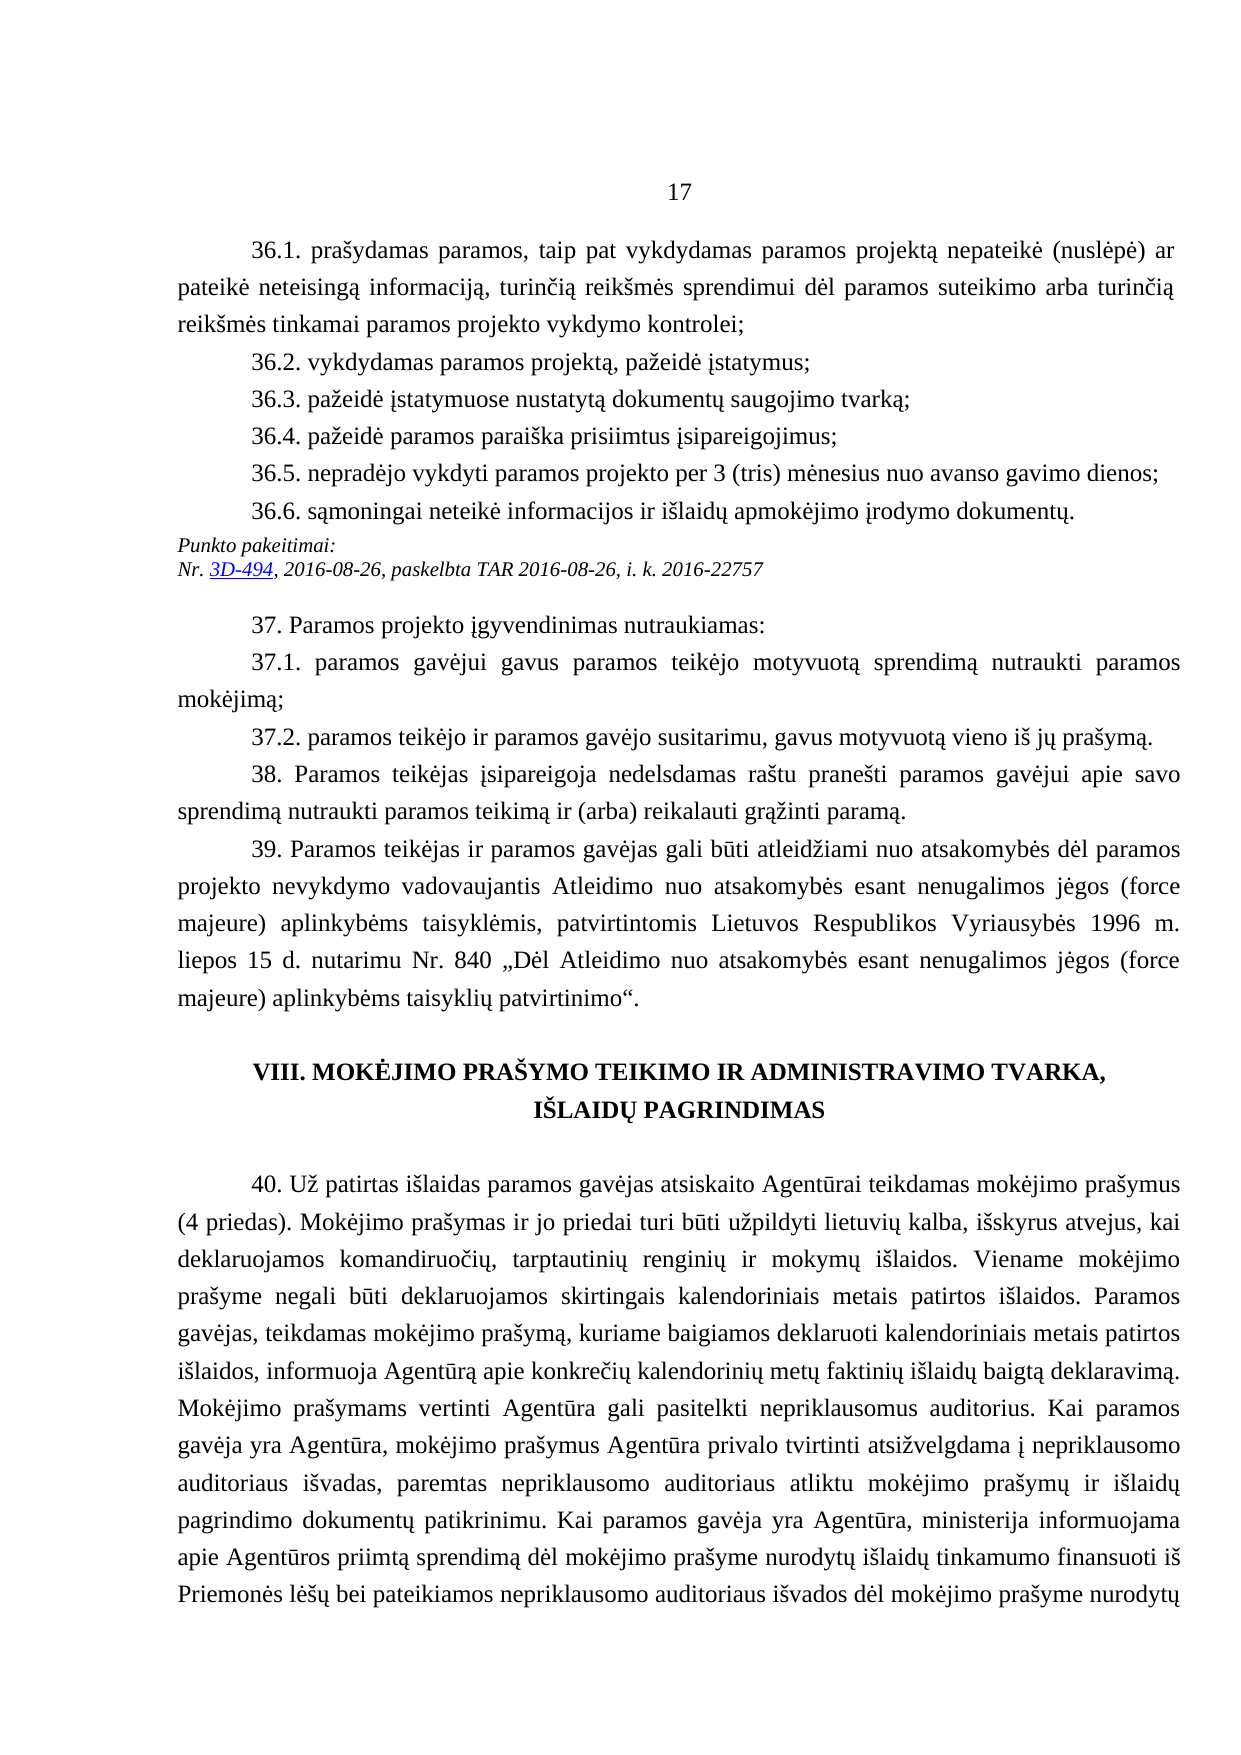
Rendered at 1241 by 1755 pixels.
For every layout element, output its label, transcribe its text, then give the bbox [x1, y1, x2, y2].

text IŠLAIDŲ PAGRINDIMAS [177, 1095, 1181, 1123]
text 37.2. paramos teikėjo ir paramos gavėjo susitarimu, gavus motyvuotą vieno iš jų prašymą. [177, 722, 1181, 751]
text 36.5. nepradėjo vykdyti paramos projekto per 3 (tris) mėnesius nuo avanso gavimo dienos; [177, 458, 1175, 487]
text 36.6. sąmoningai neteikė informacijos ir išlaidų apmokėjimo įrodymo dokumentų. [177, 496, 1175, 524]
text 40. Už patirtas išlaidas paramos gavėjas atsiskaito Agentūrai teikdamas mokėjimo prašymus (4 priedas). Mokėjimo prašymas ir jo priedai turi būti užpildyti lietuvių kalba, išskyrus atvejus, kai deklaruojamos komandiruočių, tarptautinių renginių ir mokymų išlaidos. Viename mokėjimo prašyme negali būti deklaruojamos skirtingais kalendoriniais metais patirtos išlaidos. Paramos gavėjas, teikdamas mokėjimo prašymą, kuriame baigiamos deklaruoti kalendoriniais metais patirtos išlaidos, informuoja Agentūrą apie konkrečių kalendorinių metų faktinių išlaidų baigtą deklaravimą. Mokėjimo prašymams vertinti Agentūra gali pasitelkti nepriklausomus auditorius. Kai paramos gavėja yra Agentūra, mokėjimo prašymus Agentūra privalo tvirtinti atsižvelgdama į nepriklausomo auditoriaus išvadas, paremtas nepriklausomo auditoriaus atliktu mokėjimo prašymų ir išlaidų pagrindimo dokumentų patikrinimu. Kai paramos gavėja yra Agentūra, ministerija informuojama apie Agentūros priimtą sprendimą dėl mokėjimo prašyme nurodytų išlaidų tinkamumo finansuoti iš Priemonės lėšų bei pateikiamos nepriklausomo auditoriaus išvados dėl mokėjimo prašyme nurodytų [177, 1169, 1181, 1608]
text 36.2. vykdydamas paramos projektą, pažeidė įstatymus; [177, 347, 1175, 375]
text Punkto pakeitimai: [177, 533, 1181, 557]
text VIII. MOKĖJIMO PRAŠYMO TEIKIMO IR ADMINISTRAVIMO TVARKA, [177, 1057, 1181, 1086]
text Nr. 3D-494, 2016-08-26, paskelbta TAR 2016-08-26, i. k. 2016-22757 [177, 557, 1181, 581]
text 36.1. prašydamas paramos, taip pat vykdydamas paramos projektą nepateikė (nuslėpė) ar pateikė neteisingą informaciją, turinčią reikšmės sprendimui dėl paramos suteikimo arba turinčią reikšmės tinkamai paramos projekto vykdymo kontrolei; [177, 235, 1175, 338]
text 37. Paramos projekto įgyvendinimas nutraukiamas: [177, 610, 1181, 639]
text 36.3. pažeidė įstatymuose nustatytą dokumentų saugojimo tvarką; [177, 384, 1175, 413]
text 39. Paramos teikėjas ir paramos gavėjas gali būti atleidžiami nuo atsakomybės dėl paramos projekto nevykdymo vadovaujantis Atleidimo nuo atsakomybės esant nenugalimos jėgos (force majeure) aplinkybėms taisyklėmis, patvirtintomis Lietuvos Respublikos Vyriausybės 1996 m. liepos 15 d. nutarimu Nr. 840 „Dėl Atleidimo nuo atsakomybės esant nenugalimos jėgos (force majeure) aplinkybėms taisyklių patvirtinimo“. [177, 834, 1181, 1012]
text 36.4. pažeidė paramos paraiška prisiimtus įsipareigojimus; [177, 421, 1175, 450]
text 38. Paramos teikėjas įsipareigoja nedelsdamas raštu pranešti paramos gavėjui apie savo sprendimą nutraukti paramos teikimą ir (arba) reikalauti grąžinti paramą. [177, 759, 1181, 825]
text 37.1. paramos gavėjui gavus paramos teikėjo motyvuotą sprendimą nutraukti paramos mokėjimą; [177, 647, 1181, 713]
